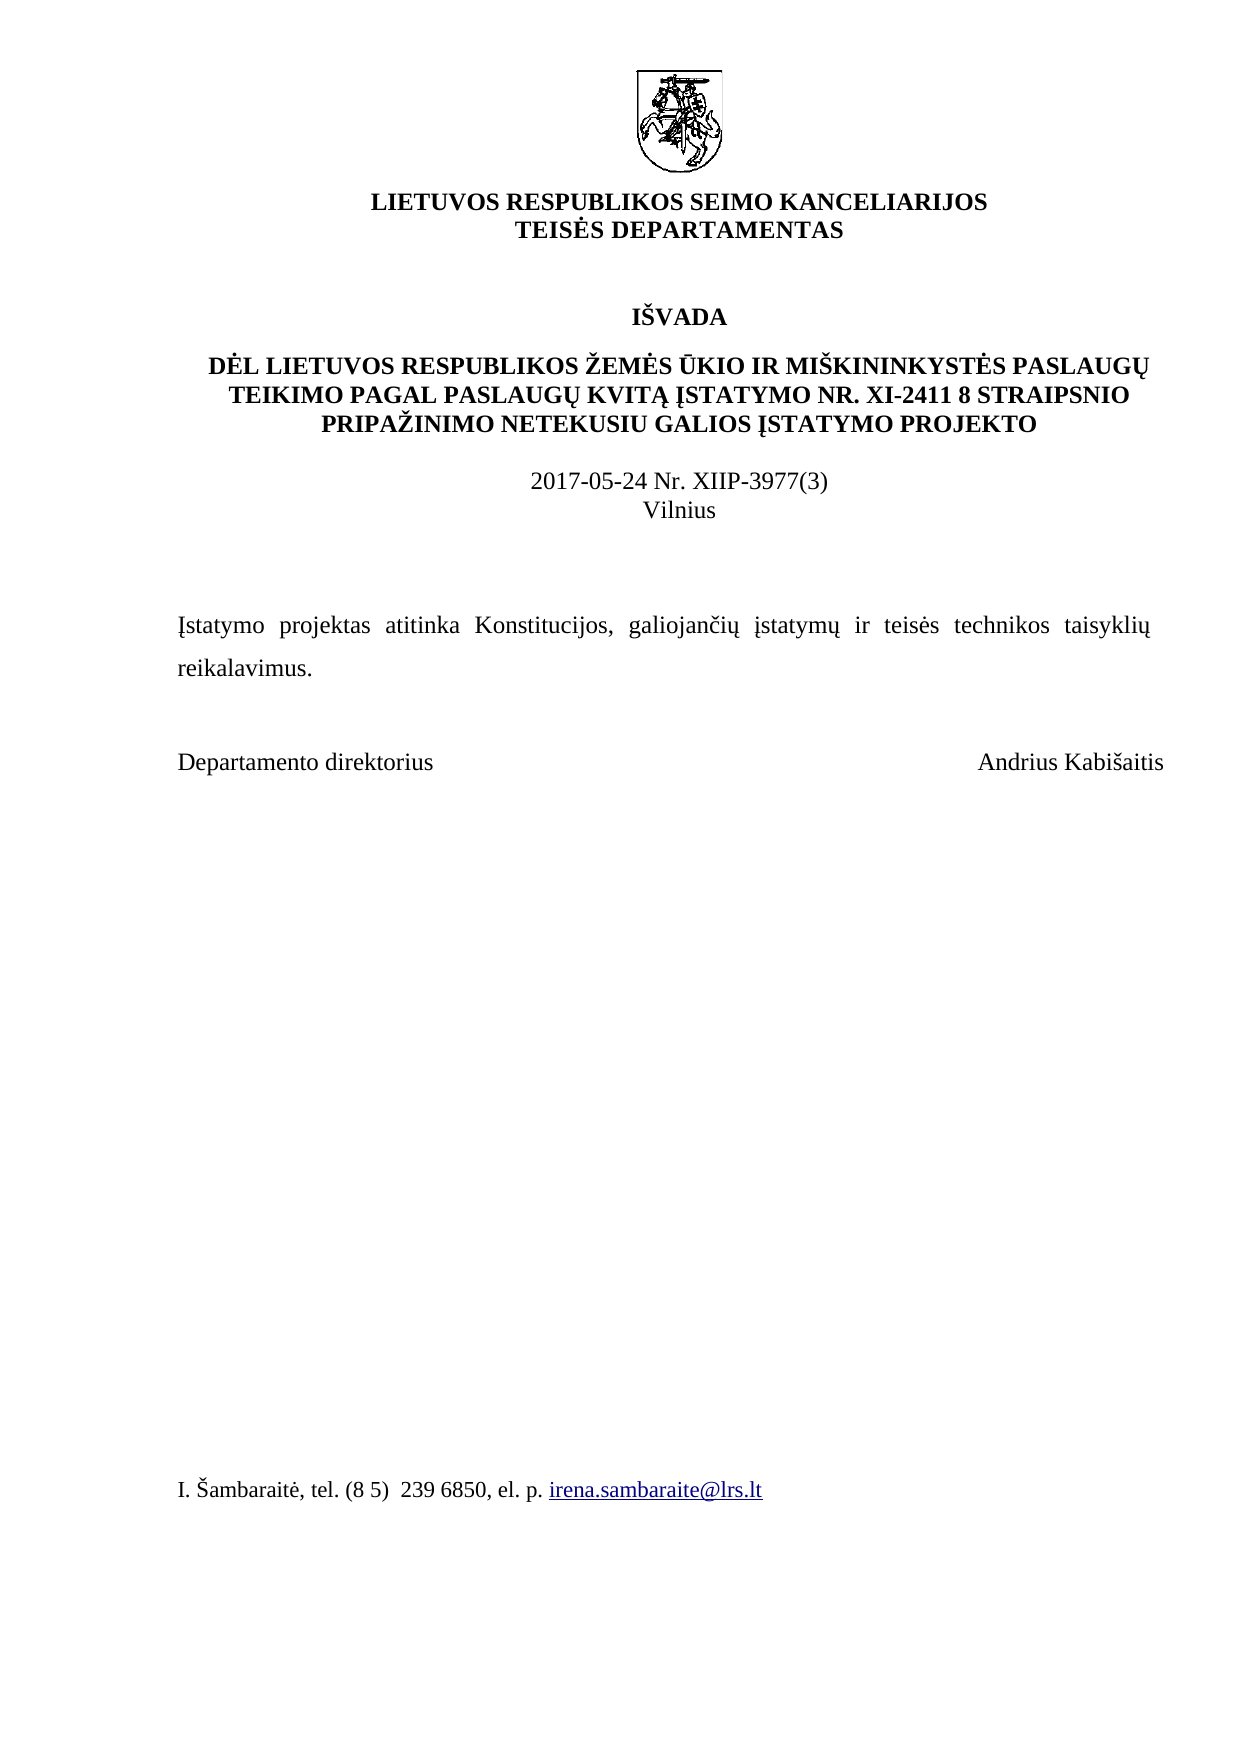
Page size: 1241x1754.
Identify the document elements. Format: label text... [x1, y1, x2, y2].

text Įstatymo projektas atitinka Konstitucijos, galiojančių įstatymų ir teisės technikos taisyklių reikalavimus. [177, 610, 1152, 682]
text Vilnius [177, 495, 1181, 524]
text 2017-05-24 Nr. XIIP-3977(3) [177, 466, 1181, 495]
text DĖL LIETUVOS RESPUBLIKOS ŽEMĖS ŪKIO IR MIŠKININKYSTĖS PASLAUGŲ TEIKIMO PAGAL PASLAUGŲ KVITĄ ĮSTATYMO NR. XI-2411 8 STRAIPSNIO PRIPAŽINIMO NETEKUSIU GALIOS ĮSTATYMO PROJEKTO [177, 351, 1181, 438]
text TEISĖS DEPARTAMENTAS [177, 216, 1181, 244]
text Departamento direktorius Andrius Kabišaitis [177, 747, 1181, 776]
text I. Šambaraitė, tel. (8 5) 239 6850, el. p. irena.sambaraite@lrs.lt [177, 1476, 1181, 1503]
text LIETUVOS RESPUBLIKOS SEIMO KANCELIARIJOS [177, 187, 1181, 216]
text IŠVADA [177, 302, 1181, 331]
